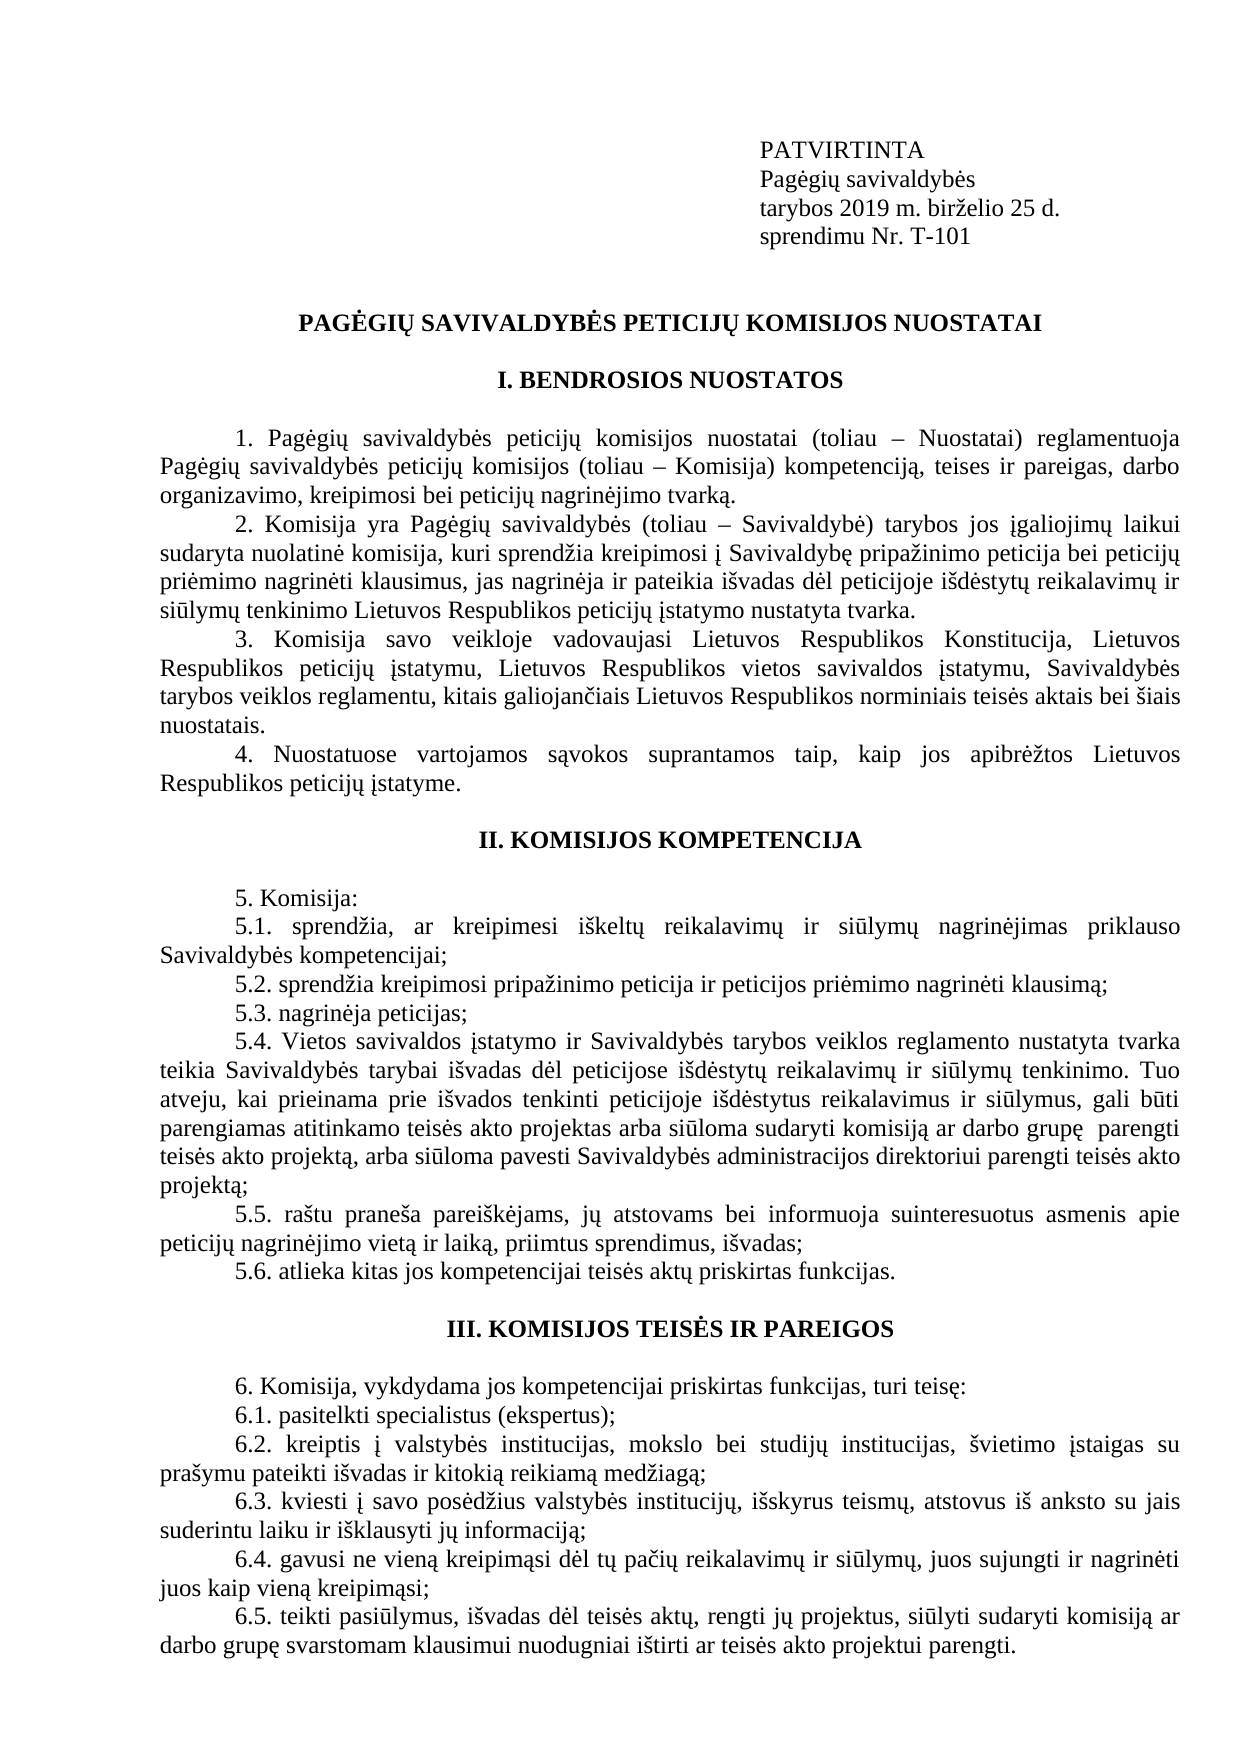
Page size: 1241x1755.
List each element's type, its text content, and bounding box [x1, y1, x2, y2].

text 6.5. teikti pasiūlymus, išvadas dėl teisės aktų, rengti jų projektus, siūlyti sudaryti komisiją ar darbo grupę svarstomam klausimui nuodugniai ištirti ar teisės akto projektui parengti. [159, 1601, 1181, 1659]
text 2. Komisija yra Pagėgių savivaldybės (toliau – Savivaldybė) tarybos jos įgaliojimų laikui sudaryta nuolatinė komisija, kuri sprendžia kreipimosi į Savivaldybę pripažinimo peticija bei peticijų priėmimo nagrinėti klausimus, jas nagrinėja ir pateikia išvadas dėl peticijoje išdėstytų reikalavimų ir siūlymų tenkinimo Lietuvos Respublikos peticijų įstatymo nustatyta tvarka. [159, 509, 1181, 624]
text PATVIRTINTA [684, 135, 1181, 164]
text 6.2. kreiptis į valstybės institucijas, mokslo bei studijų institucijas, švietimo įstaigas su prašymu pateikti išvadas ir kitokią reikiamą medžiagą; [159, 1429, 1181, 1486]
text tarybos 2019 m. birželio 25 d. [159, 193, 1181, 221]
text II. KOMISIJOS KOMPETENCIJA [159, 825, 1181, 854]
text 5. Komisija: [159, 883, 1181, 911]
text 6. Komisija, vykdydama jos kompetencijai priskirtas funkcijas, turi teisę: [159, 1371, 1181, 1400]
text Pagėgių savivaldybės [159, 164, 1181, 193]
text 1. Pagėgių savivaldybės peticijų komisijos nuostatai (toliau – Nuostatai) reglamentuoja Pagėgių savivaldybės peticijų komisijos (toliau – Komisija) kompetenciją, teises ir pareigas, darbo organizavimo, kreipimosi bei peticijų nagrinėjimo tvarką. [159, 423, 1181, 509]
text I. BENDROSIOS NUOSTATOS [159, 365, 1181, 394]
text III. KOMISIJOS TEISĖS IR PAREIGOS [159, 1314, 1181, 1343]
text 6.4. gavusi ne vieną kreipimąsi dėl tų pačių reikalavimų ir siūlymų, juos sujungti ir nagrinėti juos kaip vieną kreipimąsi; [159, 1544, 1181, 1601]
text 5.3. nagrinėja peticijas; [159, 998, 1181, 1026]
text PAGĖGIŲ SAVIVALDYBĖS PETICIJŲ KOMISIJOS NUOSTATAI [159, 308, 1181, 336]
text sprendimu Nr. T-101 [159, 221, 1181, 250]
text 5.5. raštu praneša pareiškėjams, jų atstovams bei informuoja suinteresuotus asmenis apie peticijų nagrinėjimo vietą ir laiką, priimtus sprendimus, išvadas; [159, 1199, 1181, 1256]
text 6.1. pasitelkti specialistus (ekspertus); [159, 1400, 1181, 1429]
text 4. Nuostatuose vartojamos sąvokos suprantamos taip, kaip jos apibrėžtos Lietuvos Respublikos peticijų įstatyme. [159, 739, 1181, 796]
text 3. Komisija savo veikloje vadovaujasi Lietuvos Respublikos Konstitucija, Lietuvos Respublikos peticijų įstatymu, Lietuvos Respublikos vietos savivaldos įstatymu, Savivaldybės tarybos veiklos reglamentu, kitais galiojančiais Lietuvos Respublikos norminiais teisės aktais bei šiais nuostatais. [159, 624, 1181, 739]
text 6.3. kviesti į savo posėdžius valstybės institucijų, išskyrus teismų, atstovus iš anksto su jais suderintu laiku ir išklausyti jų informaciją; [159, 1486, 1181, 1544]
text 5.1. sprendžia, ar kreipimesi iškeltų reikalavimų ir siūlymų nagrinėjimas priklauso Savivaldybės kompetencijai; [159, 911, 1181, 969]
text 5.2. sprendžia kreipimosi pripažinimo peticija ir peticijos priėmimo nagrinėti klausimą; [159, 969, 1181, 998]
text 5.6. atlieka kitas jos kompetencijai teisės aktų priskirtas funkcijas. [159, 1256, 1181, 1285]
text 5.4. Vietos savivaldos įstatymo ir Savivaldybės tarybos veiklos reglamento nustatyta tvarka teikia Savivaldybės tarybai išvadas dėl peticijose išdėstytų reikalavimų ir siūlymų tenkinimo. Tuo atveju, kai prieinama prie išvados tenkinti peticijoje išdėstytus reikalavimus ir siūlymus, gali būti parengiamas atitinkamo teisės akto projektas arba siūloma sudaryti komisiją ar darbo grupę parengti teisės akto projektą, arba siūloma pavesti Savivaldybės administracijos direktoriui parengti teisės akto projektą; [159, 1026, 1181, 1199]
